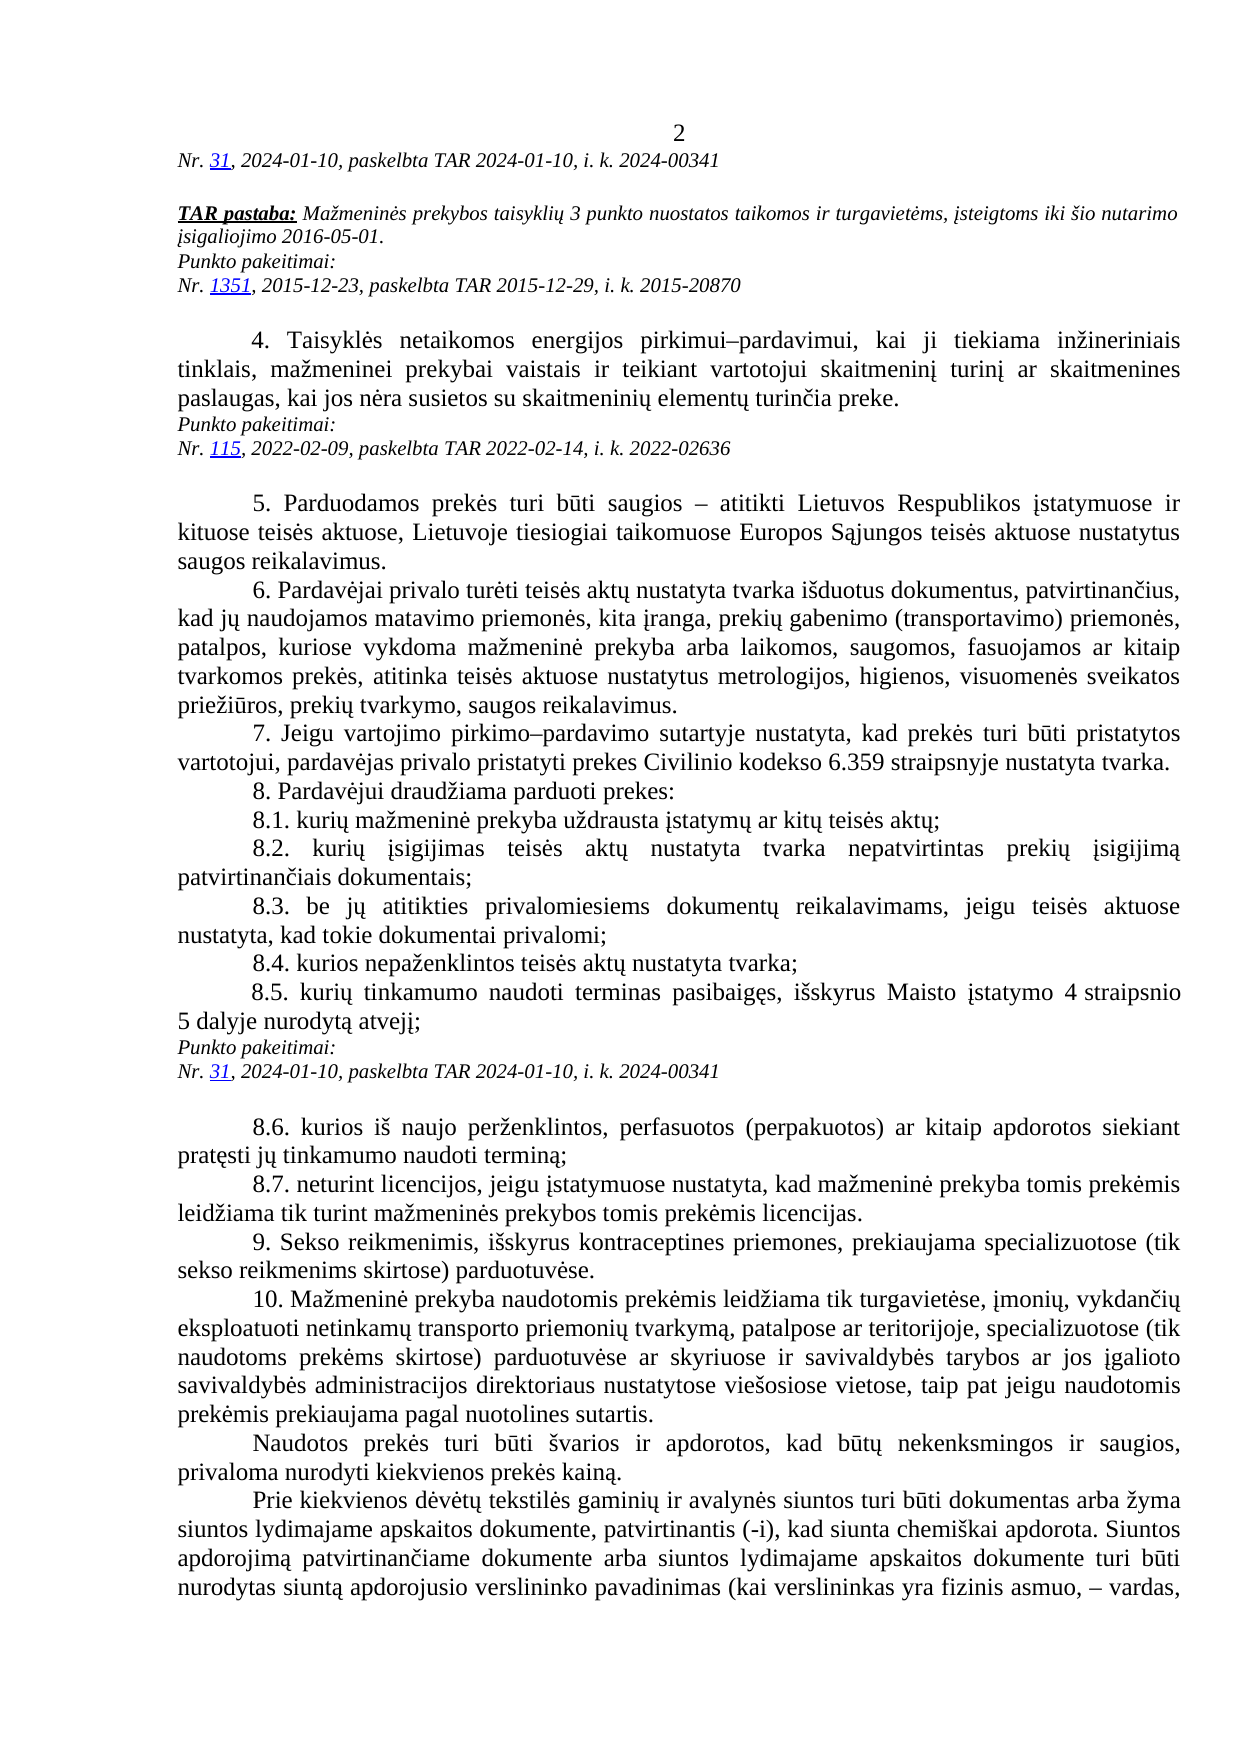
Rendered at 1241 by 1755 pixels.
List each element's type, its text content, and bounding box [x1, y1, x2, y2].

text 8. Pardavėjui draudžiama parduoti prekes: [177, 776, 1181, 805]
text Nr. 1351, 2015-12-23, paskelbta TAR 2015-12-29, i. k. 2015-20870 [177, 273, 1181, 297]
text Punkto pakeitimai: [177, 248, 1181, 273]
text 5. Parduodamos prekės turi būti saugios – atitikti Lietuvos Respublikos įstatymuose ir kituose teisės aktuose, Lietuvoje tiesiogiai taikomuose Europos Sąjungos teisės aktuose nustatytus saugos reikalavimus. [177, 488, 1181, 575]
text 10. Mažmeninė prekyba naudotomis prekėmis leidžiama tik turgavietėse, įmonių, vykdančių eksploatuoti netinkamų transporto priemonių tvarkymą, patalpose ar teritorijoje, specializuotose (tik naudotoms prekėms skirtose) parduotuvėse ar skyriuose ir savivaldybės tarybos ar jos įgalioto savivaldybės administracijos direktoriaus nustatytose viešosiose vietose, taip pat jeigu naudotomis prekėmis prekiaujama pagal nuotolines sutartis. [177, 1284, 1181, 1428]
text 4. Taisyklės netaikomos energijos pirkimui–pardavimui, kai ji tiekiama inžineriniais tinklais, mažmeninei prekybai vaistais ir teikiant vartotojui skaitmeninį turinį ar skaitmenines paslaugas, kai jos nėra susietos su skaitmeninių elementų turinčia preke. [177, 325, 1181, 412]
text 8.3. be jų atitikties privalomiesiems dokumentų reikalavimams, jeigu teisės aktuose nustatyta, kad tokie dokumentai privalomi; [177, 891, 1181, 948]
text Punkto pakeitimai: [177, 1035, 1181, 1059]
text 8.1. kurių mažmeninė prekyba uždrausta įstatymų ar kitų teisės aktų; [177, 805, 1181, 833]
text Nr. 115, 2022-02-09, paskelbta TAR 2022-02-14, i. k. 2022-02636 [177, 436, 1181, 460]
text TAR pastaba: Mažmeninės prekybos taisyklių 3 punkto nuostatos taikomos ir turgavietėms, įsteigtoms iki šio nutarimo įsigaliojimo 2016-05-01. [177, 200, 1181, 248]
text Nr. 31, 2024-01-10, paskelbta TAR 2024-01-10, i. k. 2024-00341 [177, 148, 1181, 172]
text 7. Jeigu vartojimo pirkimo–pardavimo sutartyje nustatyta, kad prekės turi būti pristatytos vartotojui, pardavėjas privalo pristatyti prekes Civilinio kodekso 6.359 straipsnyje nustatyta tvarka. [177, 718, 1181, 776]
text 8.6. kurios iš naujo perženklintos, perfasuotos (perpakuotos) ar kitaip apdorotos siekiant pratęsti jų tinkamumo naudoti terminą; [177, 1112, 1181, 1169]
text 8.5. kurių tinkamumo naudoti terminas pasibaigęs, išskyrus Maisto įstatymo 4 straipsnio 5 dalyje nurodytą atvejį; [177, 977, 1181, 1035]
text 6. Pardavėjai privalo turėti teisės aktų nustatyta tvarka išduotus dokumentus, patvirtinančius, kad jų naudojamos matavimo priemonės, kita įranga, prekių gabenimo (transportavimo) priemonės, patalpos, kuriose vykdoma mažmeninė prekyba arba laikomos, saugomos, fasuojamos ar kitaip tvarkomos prekės, atitinka teisės aktuose nustatytus metrologijos, higienos, visuomenės sveikatos priežiūros, prekių tvarkymo, saugos reikalavimus. [177, 575, 1181, 718]
text Punkto pakeitimai: [177, 412, 1181, 436]
text 9. Sekso reikmenimis, išskyrus kontraceptines priemones, prekiaujama specializuotose (tik sekso reikmenims skirtose) parduotuvėse. [177, 1227, 1181, 1284]
text Naudotos prekės turi būti švarios ir apdorotos, kad būtų nekenksmingos ir saugios, privaloma nurodyti kiekvienos prekės kainą. [177, 1428, 1181, 1485]
text 8.2. kurių įsigijimas teisės aktų nustatyta tvarka nepatvirtintas prekių įsigijimą patvirtinančiais dokumentais; [177, 833, 1181, 891]
text 8.4. kurios nepaženklintos teisės aktų nustatyta tvarka; [177, 948, 1181, 977]
text 8.7. neturint licencijos, jeigu įstatymuose nustatyta, kad mažmeninė prekyba tomis prekėmis leidžiama tik turint mažmeninės prekybos tomis prekėmis licencijas. [177, 1169, 1181, 1227]
text Nr. 31, 2024-01-10, paskelbta TAR 2024-01-10, i. k. 2024-00341 [177, 1059, 1181, 1083]
text Prie kiekvienos dėvėtų tekstilės gaminių ir avalynės siuntos turi būti dokumentas arba žyma siuntos lydimajame apskaitos dokumente, patvirtinantis (-i), kad siunta chemiškai apdorota. Siuntos apdorojimą patvirtinančiame dokumente arba siuntos lydimajame apskaitos dokumente turi būti nurodytas siuntą apdorojusio verslininko pavadinimas (kai verslininkas yra fizinis asmuo, – vardas, [177, 1485, 1181, 1600]
